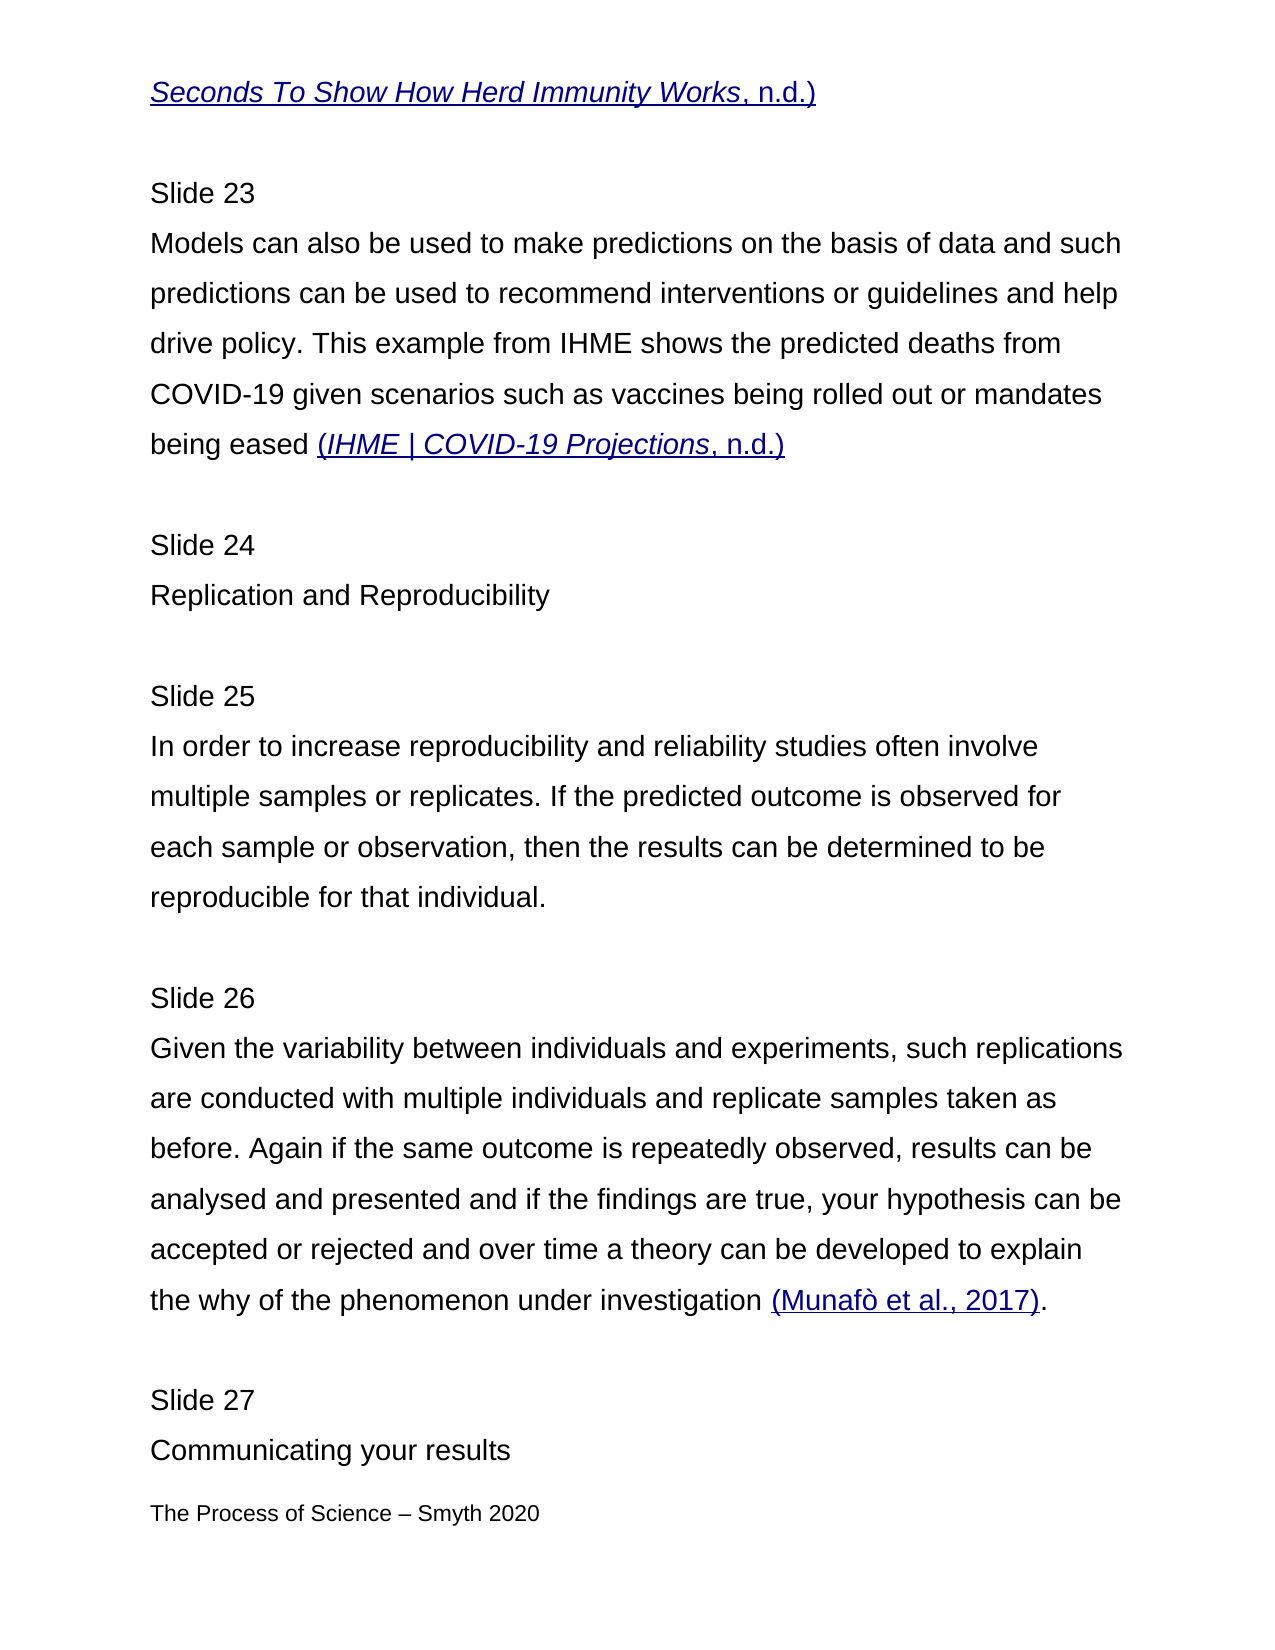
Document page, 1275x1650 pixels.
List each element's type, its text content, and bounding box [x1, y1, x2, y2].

text Slide 24 [150, 528, 1125, 561]
text Slide 23 [150, 176, 1125, 209]
text Slide 25 [150, 679, 1125, 712]
text Communicating your results [150, 1433, 1125, 1467]
text Models can also be used to make predictions on the basis of data and such predictions can be used to recommend interventions or guidelines and help drive policy. This example from IHME shows the predicted deaths from COVID-19 given scenarios such as vaccines being rolled out or mandates being eased (IHME | COVID-19 Projections, n.d.) [150, 226, 1125, 461]
text Replication and Reproducibility [150, 578, 1125, 612]
text Slide 27 [150, 1383, 1125, 1417]
text Seconds To Show How Herd Immunity Works, n.d.) [150, 75, 1125, 108]
text Given the variability between individuals and experiments, such replications are conducted with multiple individuals and replicate samples taken as before. Again if the same outcome is repeatedly observed, results can be analysed and presented and if the findings are true, your hypothesis can be accepted or rejected and over time a theory can be developed to explain the why of the phenomenon under investigation (Munafò et al., 2017). [150, 1031, 1125, 1316]
text Slide 26 [150, 981, 1125, 1014]
text In order to increase reproducibility and reliability studies often involve multiple samples or replicates. If the predicted outcome is observed for each sample or observation, then the results can be determined to be reproducible for that individual. [150, 729, 1125, 913]
